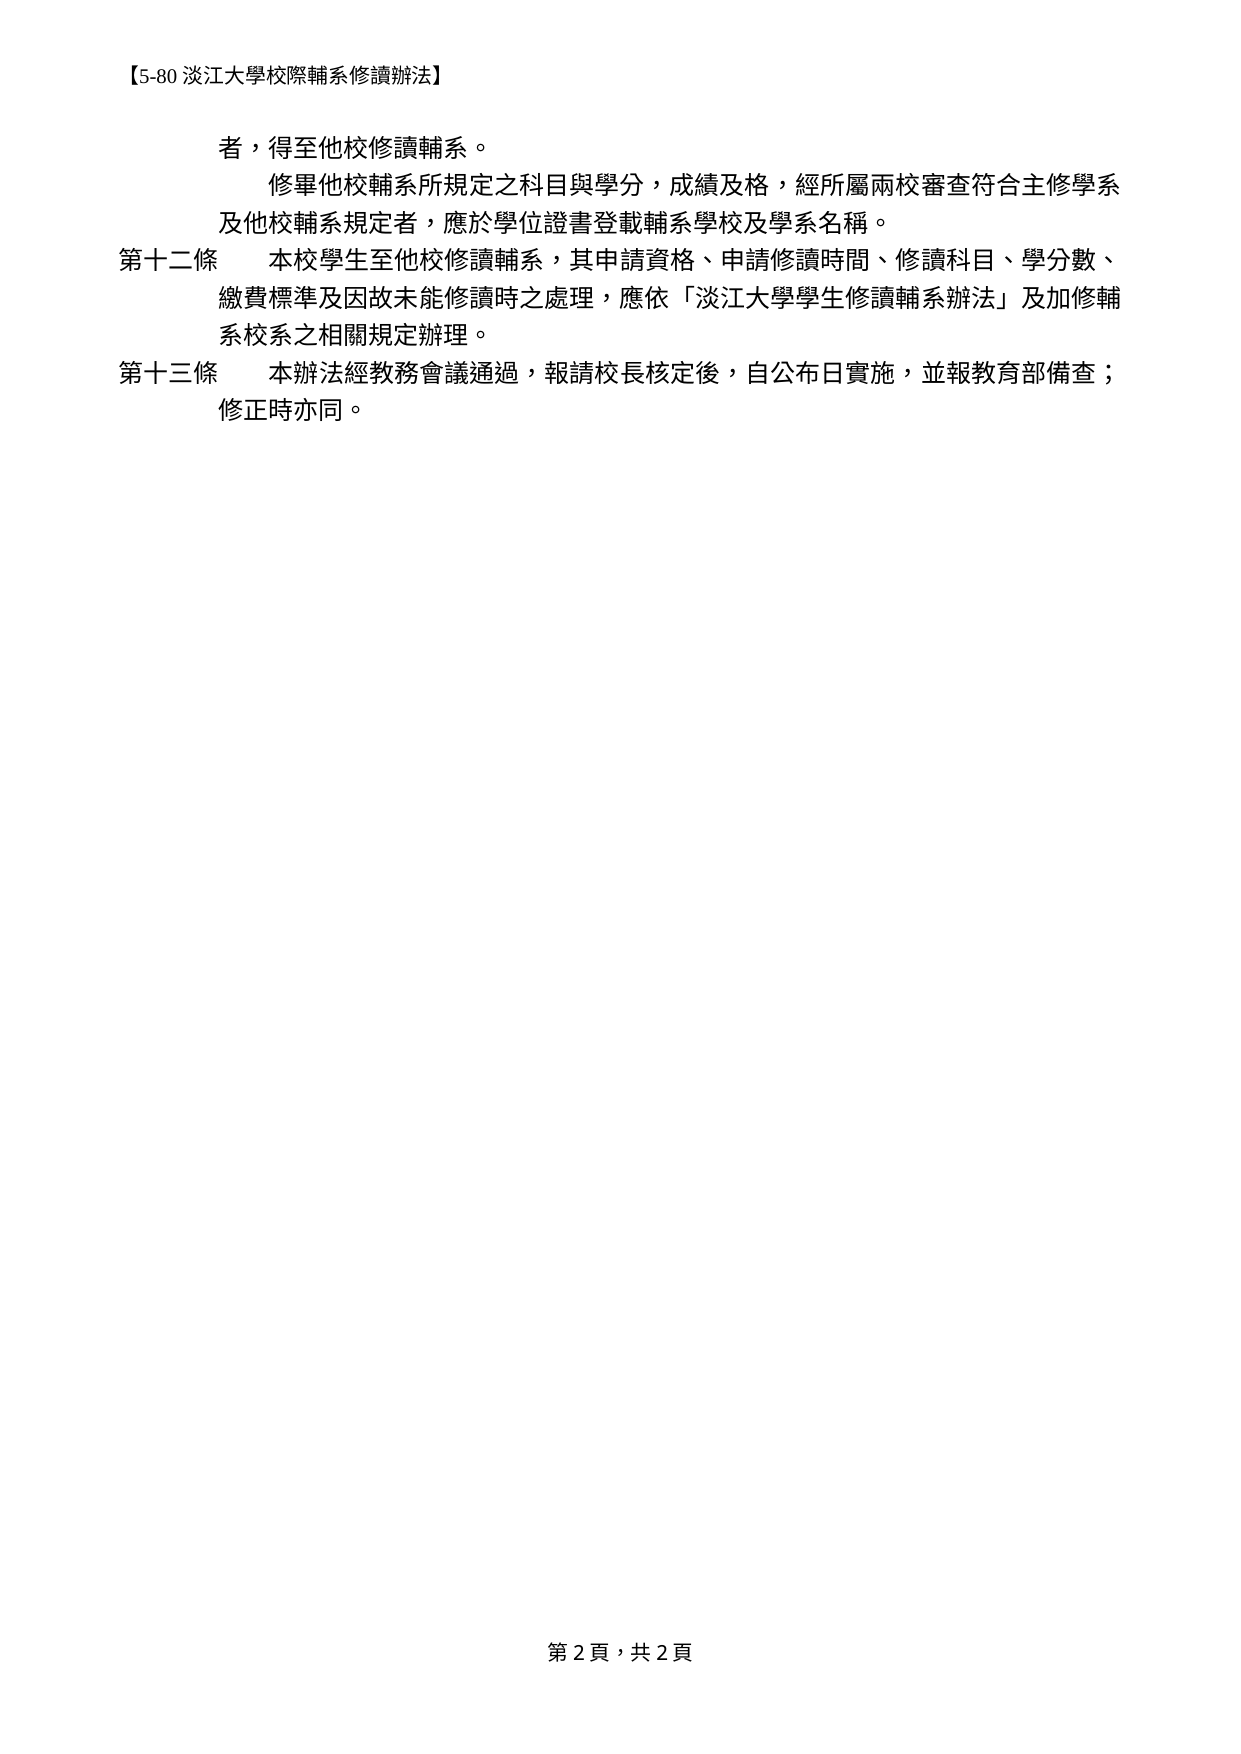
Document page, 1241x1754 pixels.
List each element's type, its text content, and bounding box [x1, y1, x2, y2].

text 第十二條 本校學生至他校修讀輔系，其申請資格、申請修讀時間、修讀科目、學分數、繳費標準及因故未能修讀時之處理，應依「淡江大學學生修讀輔系辦法」及加修輔系校系之相關規定辦理。 [118, 239, 1124, 352]
text 第十三條 本辦法經教務會議通過，報請校長核定後，自公布日實施，並報教育部備查；修正時亦同。 [118, 352, 1124, 427]
text 修畢他校輔系所規定之科目與學分，成績及格，經所屬兩校審查符合主修學系及他校輔系規定者，應於學位證書登載輔系學校及學系名稱。 [218, 164, 1122, 239]
text 者，得至他校修讀輔系。 [118, 127, 1124, 164]
